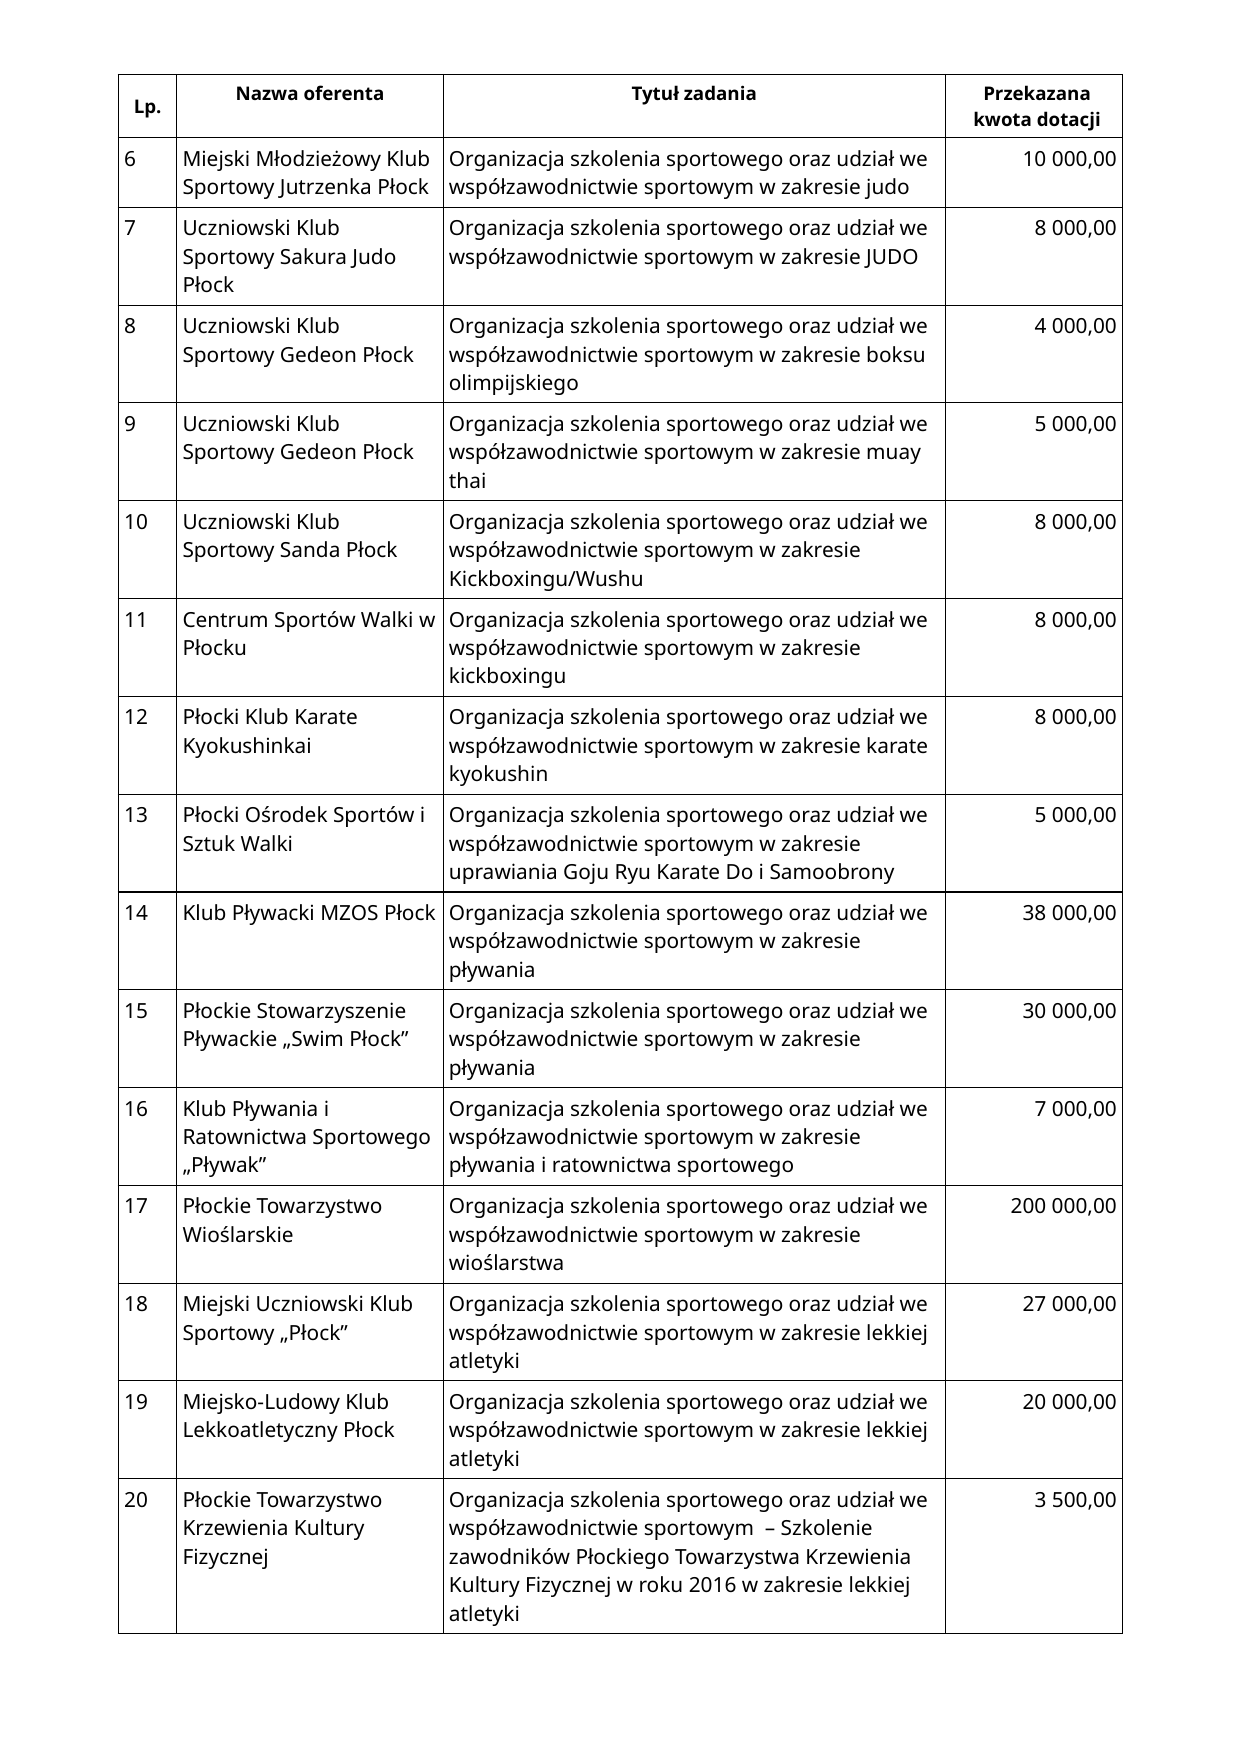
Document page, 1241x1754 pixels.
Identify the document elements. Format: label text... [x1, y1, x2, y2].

table_cell Organizacja szkolenia sportowego oraz udział we współzawodnictwie sportowym w zakresie karate kyokushin [444, 697, 945, 793]
table_cell Klub Pływacki MZOS Płock [177, 893, 443, 989]
table_cell 10 000,00 [946, 138, 1122, 207]
table_cell 3 500,00 [946, 1479, 1122, 1633]
table_cell 8 000,00 [946, 501, 1122, 598]
table_cell 19 [119, 1381, 176, 1478]
table_header Tytuł zadania [444, 75, 945, 137]
table_cell 8 000,00 [946, 697, 1122, 793]
table_cell 20 000,00 [946, 1381, 1122, 1478]
table_cell 14 [119, 893, 176, 989]
table_cell 8 000,00 [946, 208, 1122, 304]
table_cell 20 [119, 1479, 176, 1633]
table_cell Uczniowski Klub Sportowy Gedeon Płock [177, 403, 443, 500]
table_cell 9 [119, 403, 176, 500]
table_header Lp. [119, 75, 176, 137]
table_cell 5 000,00 [946, 403, 1122, 500]
table_cell Płockie Towarzystwo Wioślarskie [177, 1186, 443, 1283]
table_cell Organizacja szkolenia sportowego oraz udział we współzawodnictwie sportowym w zakresie JUDO [444, 208, 945, 304]
table_cell Centrum Sportów Walki w Płocku [177, 599, 443, 696]
table_cell Organizacja szkolenia sportowego oraz udział we współzawodnictwie sportowym w zakresie kickboxingu [444, 599, 945, 696]
table_cell 18 [119, 1284, 176, 1380]
table_cell 17 [119, 1186, 176, 1283]
table_cell 38 000,00 [946, 893, 1122, 989]
table_header Nazwa oferenta [177, 75, 443, 137]
table_cell Uczniowski Klub Sportowy Gedeon Płock [177, 306, 443, 402]
table_cell 10 [119, 501, 176, 598]
table_cell 13 [119, 795, 176, 891]
table_cell 200 000,00 [946, 1186, 1122, 1283]
table_cell Płocki Klub Karate Kyokushinkai [177, 697, 443, 793]
table_cell Uczniowski Klub Sportowy Sakura Judo Płock [177, 208, 443, 304]
table_cell 8 [119, 306, 176, 402]
table_cell Miejski Młodzieżowy Klub Sportowy Jutrzenka Płock [177, 138, 443, 207]
table_cell 30 000,00 [946, 990, 1122, 1087]
table_cell Organizacja szkolenia sportowego oraz udział we współzawodnictwie sportowym – Szkolenie zawodników Płockiego Towarzystwa Krzewienia Kultury Fizycznej w roku 2016 w zakresie lekkiej atletyki [444, 1479, 945, 1633]
table_cell 16 [119, 1088, 176, 1185]
table_cell Miejsko-Ludowy Klub Lekkoatletyczny Płock [177, 1381, 443, 1478]
table_cell Miejski Uczniowski Klub Sportowy „Płock” [177, 1284, 443, 1380]
table_cell Organizacja szkolenia sportowego oraz udział we współzawodnictwie sportowym w zakresie Kickboxingu/Wushu [444, 501, 945, 598]
table_cell 8 000,00 [946, 599, 1122, 696]
table_cell Organizacja szkolenia sportowego oraz udział we współzawodnictwie sportowym w zakresie pływania [444, 990, 945, 1087]
table_cell Organizacja szkolenia sportowego oraz udział we współzawodnictwie sportowym w zakresie wioślarstwa [444, 1186, 945, 1283]
table_cell 27 000,00 [946, 1284, 1122, 1380]
table_cell Płockie Towarzystwo Krzewienia Kultury Fizycznej [177, 1479, 443, 1633]
table_cell 4 000,00 [946, 306, 1122, 402]
table_cell Uczniowski Klub Sportowy Sanda Płock [177, 501, 443, 598]
table_cell Organizacja szkolenia sportowego oraz udział we współzawodnictwie sportowym w zakresie pływania [444, 893, 945, 989]
table_cell 7 [119, 208, 176, 304]
table_cell 5 000,00 [946, 795, 1122, 891]
table_cell Organizacja szkolenia sportowego oraz udział we współzawodnictwie sportowym w zakresie muay thai [444, 403, 945, 500]
table_header Przekazana kwota dotacji [946, 75, 1122, 137]
table_cell Organizacja szkolenia sportowego oraz udział we współzawodnictwie sportowym w zakresie boksu olimpijskiego [444, 306, 945, 402]
table_cell Organizacja szkolenia sportowego oraz udział we współzawodnictwie sportowym w zakresie pływania i ratownictwa sportowego [444, 1088, 945, 1185]
table_cell Płockie Stowarzyszenie Pływackie „Swim Płock” [177, 990, 443, 1087]
table_cell 7 000,00 [946, 1088, 1122, 1185]
table_cell 6 [119, 138, 176, 207]
table_cell 15 [119, 990, 176, 1087]
table_cell Organizacja szkolenia sportowego oraz udział we współzawodnictwie sportowym w zakresie judo [444, 138, 945, 207]
table_cell Klub Pływania i Ratownictwa Sportowego „Pływak” [177, 1088, 443, 1185]
table_cell Organizacja szkolenia sportowego oraz udział we współzawodnictwie sportowym w zakresie uprawiania Goju Ryu Karate Do i Samoobrony [444, 795, 945, 891]
table_cell Organizacja szkolenia sportowego oraz udział we współzawodnictwie sportowym w zakresie lekkiej atletyki [444, 1381, 945, 1478]
table_cell Organizacja szkolenia sportowego oraz udział we współzawodnictwie sportowym w zakresie lekkiej atletyki [444, 1284, 945, 1380]
table_cell 11 [119, 599, 176, 696]
table_cell Płocki Ośrodek Sportów i Sztuk Walki [177, 795, 443, 891]
table_cell 12 [119, 697, 176, 793]
